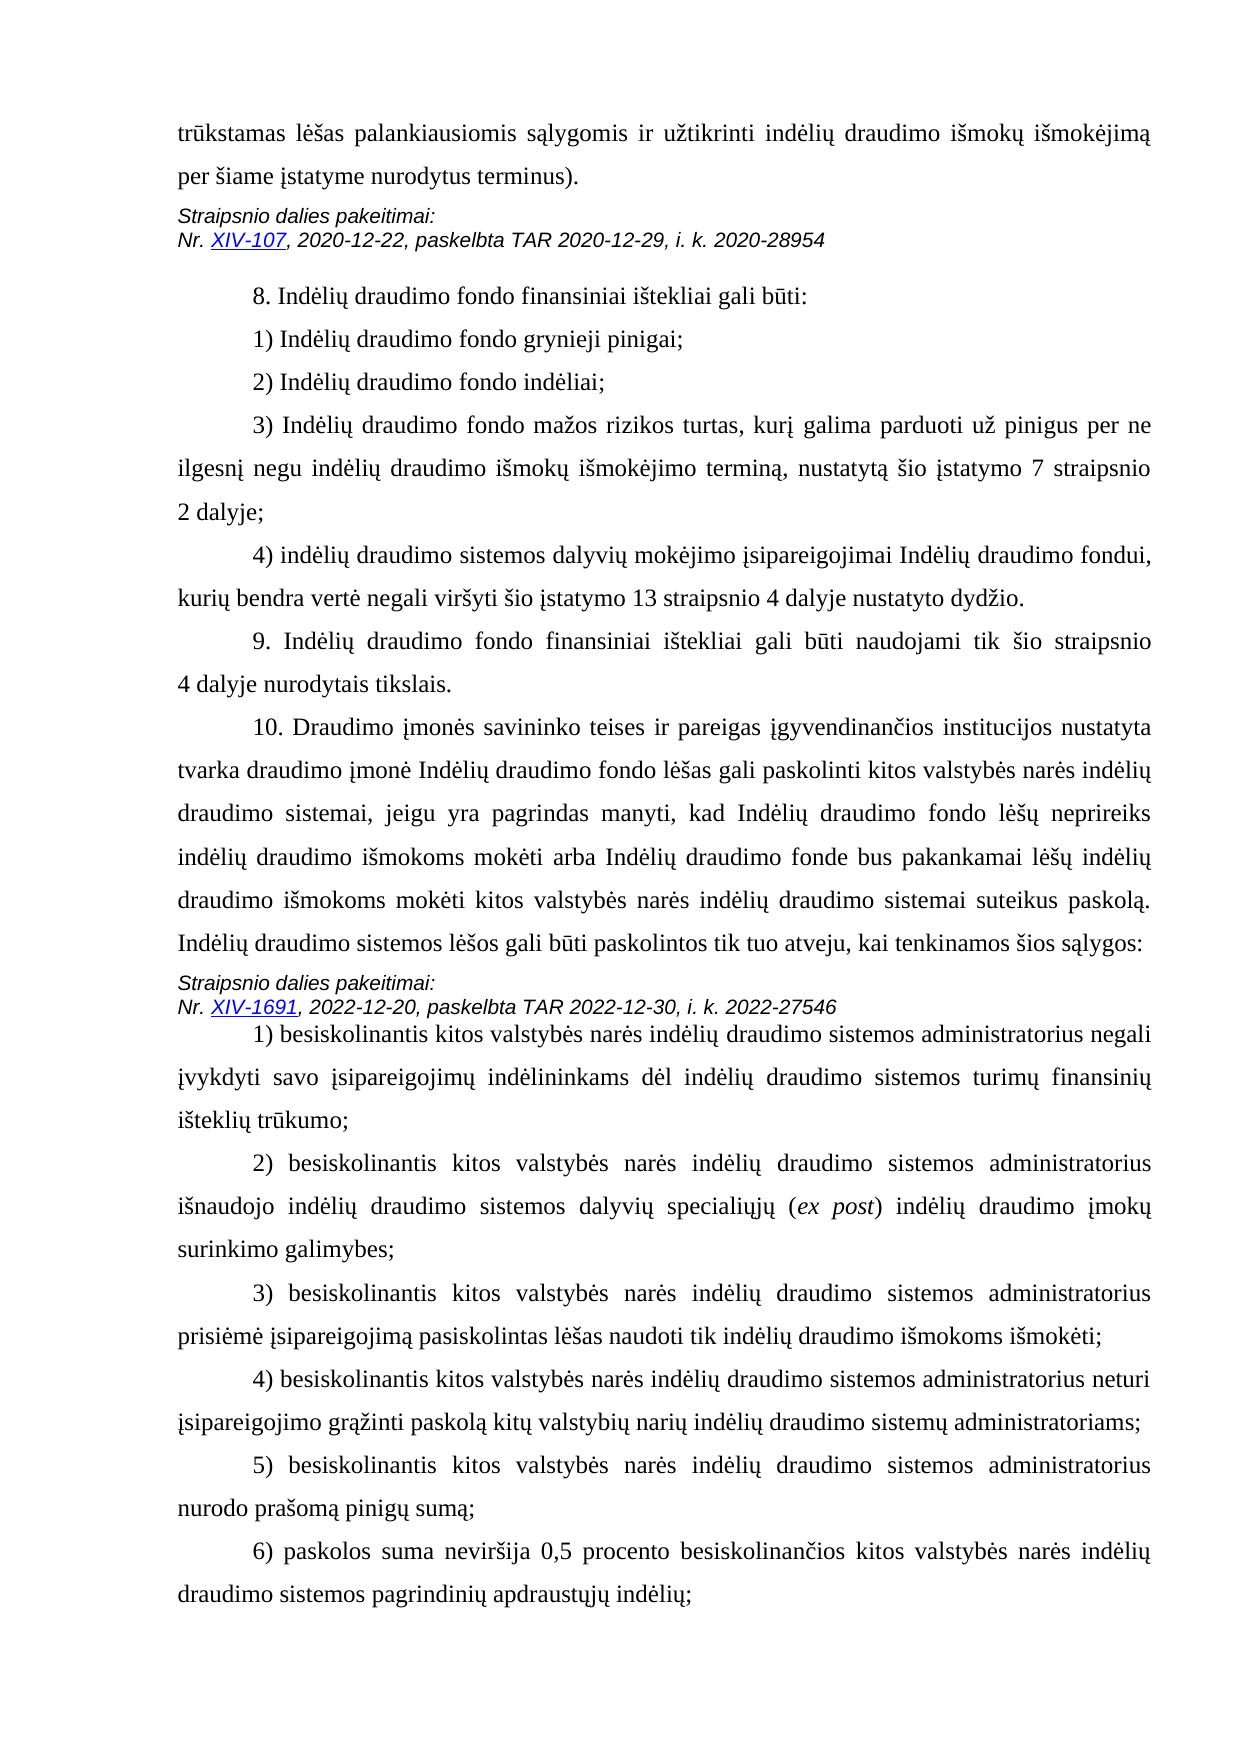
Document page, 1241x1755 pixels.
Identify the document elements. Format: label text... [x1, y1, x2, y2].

text 4) besiskolinantis kitos valstybės narės indėlių draudimo sistemos administratorius neturi įsipareigojimo grąžinti paskolą kitų valstybių narių indėlių draudimo sistemų administratoriams; [177, 1364, 1152, 1436]
text Straipsnio dalies pakeitimai: [177, 204, 1152, 228]
text Nr. XIV-107, 2020-12-22, paskelbta TAR 2020-12-29, i. k. 2020-28954 [177, 228, 1152, 252]
text 1) Indėlių draudimo fondo grynieji pinigai; [177, 324, 1152, 353]
text 3) Indėlių draudimo fondo mažos rizikos turtas, kurį galima parduoti už pinigus per ne ilgesnį negu indėlių draudimo išmokų išmokėjimo terminą, nustatytą šio įstatymo 7 straipsnio 2 dalyje; [177, 410, 1152, 525]
text trūkstamas lėšas palankiausiomis sąlygomis ir užtikrinti indėlių draudimo išmokų išmokėjimą per šiame įstatyme nurodytus terminus). [177, 118, 1152, 190]
text 3) besiskolinantis kitos valstybės narės indėlių draudimo sistemos administratorius prisiėmė įsipareigojimą pasiskolintas lėšas naudoti tik indėlių draudimo išmokoms išmokėti; [177, 1278, 1152, 1349]
text 8. Indėlių draudimo fondo finansiniai ištekliai gali būti: [177, 281, 1152, 310]
text 4) indėlių draudimo sistemos dalyvių mokėjimo įsipareigojimai Indėlių draudimo fondui, kurių bendra vertė negali viršyti šio įstatymo 13 straipsnio 4 dalyje nustatyto dydžio. [177, 540, 1152, 612]
text 2) Indėlių draudimo fondo indėliai; [177, 367, 1152, 396]
text 6) paskolos suma neviršija 0,5 procento besiskolinančios kitos valstybės narės indėlių draudimo sistemos pagrindinių apdraustųjų indėlių; [177, 1536, 1152, 1608]
text Straipsnio dalies pakeitimai: [177, 971, 1152, 995]
text 9. Indėlių draudimo fondo finansiniai ištekliai gali būti naudojami tik šio straipsnio 4 dalyje nurodytais tikslais. [177, 626, 1152, 698]
text 5) besiskolinantis kitos valstybės narės indėlių draudimo sistemos administratorius nurodo prašomą pinigų sumą; [177, 1450, 1152, 1522]
text 1) besiskolinantis kitos valstybės narės indėlių draudimo sistemos administratorius negali įvykdyti savo įsipareigojimų indėlininkams dėl indėlių draudimo sistemos turimų finansinių išteklių trūkumo; [177, 1019, 1152, 1134]
text Nr. XIV-1691, 2022-12-20, paskelbta TAR 2022-12-30, i. k. 2022-27546 [177, 995, 1152, 1019]
text 2) besiskolinantis kitos valstybės narės indėlių draudimo sistemos administratorius išnaudojo indėlių draudimo sistemos dalyvių specialiųjų (ex post) indėlių draudimo įmokų surinkimo galimybes; [177, 1148, 1152, 1263]
text 10. Draudimo įmonės savininko teises ir pareigas įgyvendinančios institucijos nustatyta tvarka draudimo įmonė Indėlių draudimo fondo lėšas gali paskolinti kitos valstybės narės indėlių draudimo sistemai, jeigu yra pagrindas manyti, kad Indėlių draudimo fondo lėšų neprireiks indėlių draudimo išmokoms mokėti arba Indėlių draudimo fonde bus pakankamai lėšų indėlių draudimo išmokoms mokėti kitos valstybės narės indėlių draudimo sistemai suteikus paskolą. Indėlių draudimo sistemos lėšos gali būti paskolintos tik tuo atveju, kai tenkinamos šios sąlygos: [177, 712, 1152, 957]
